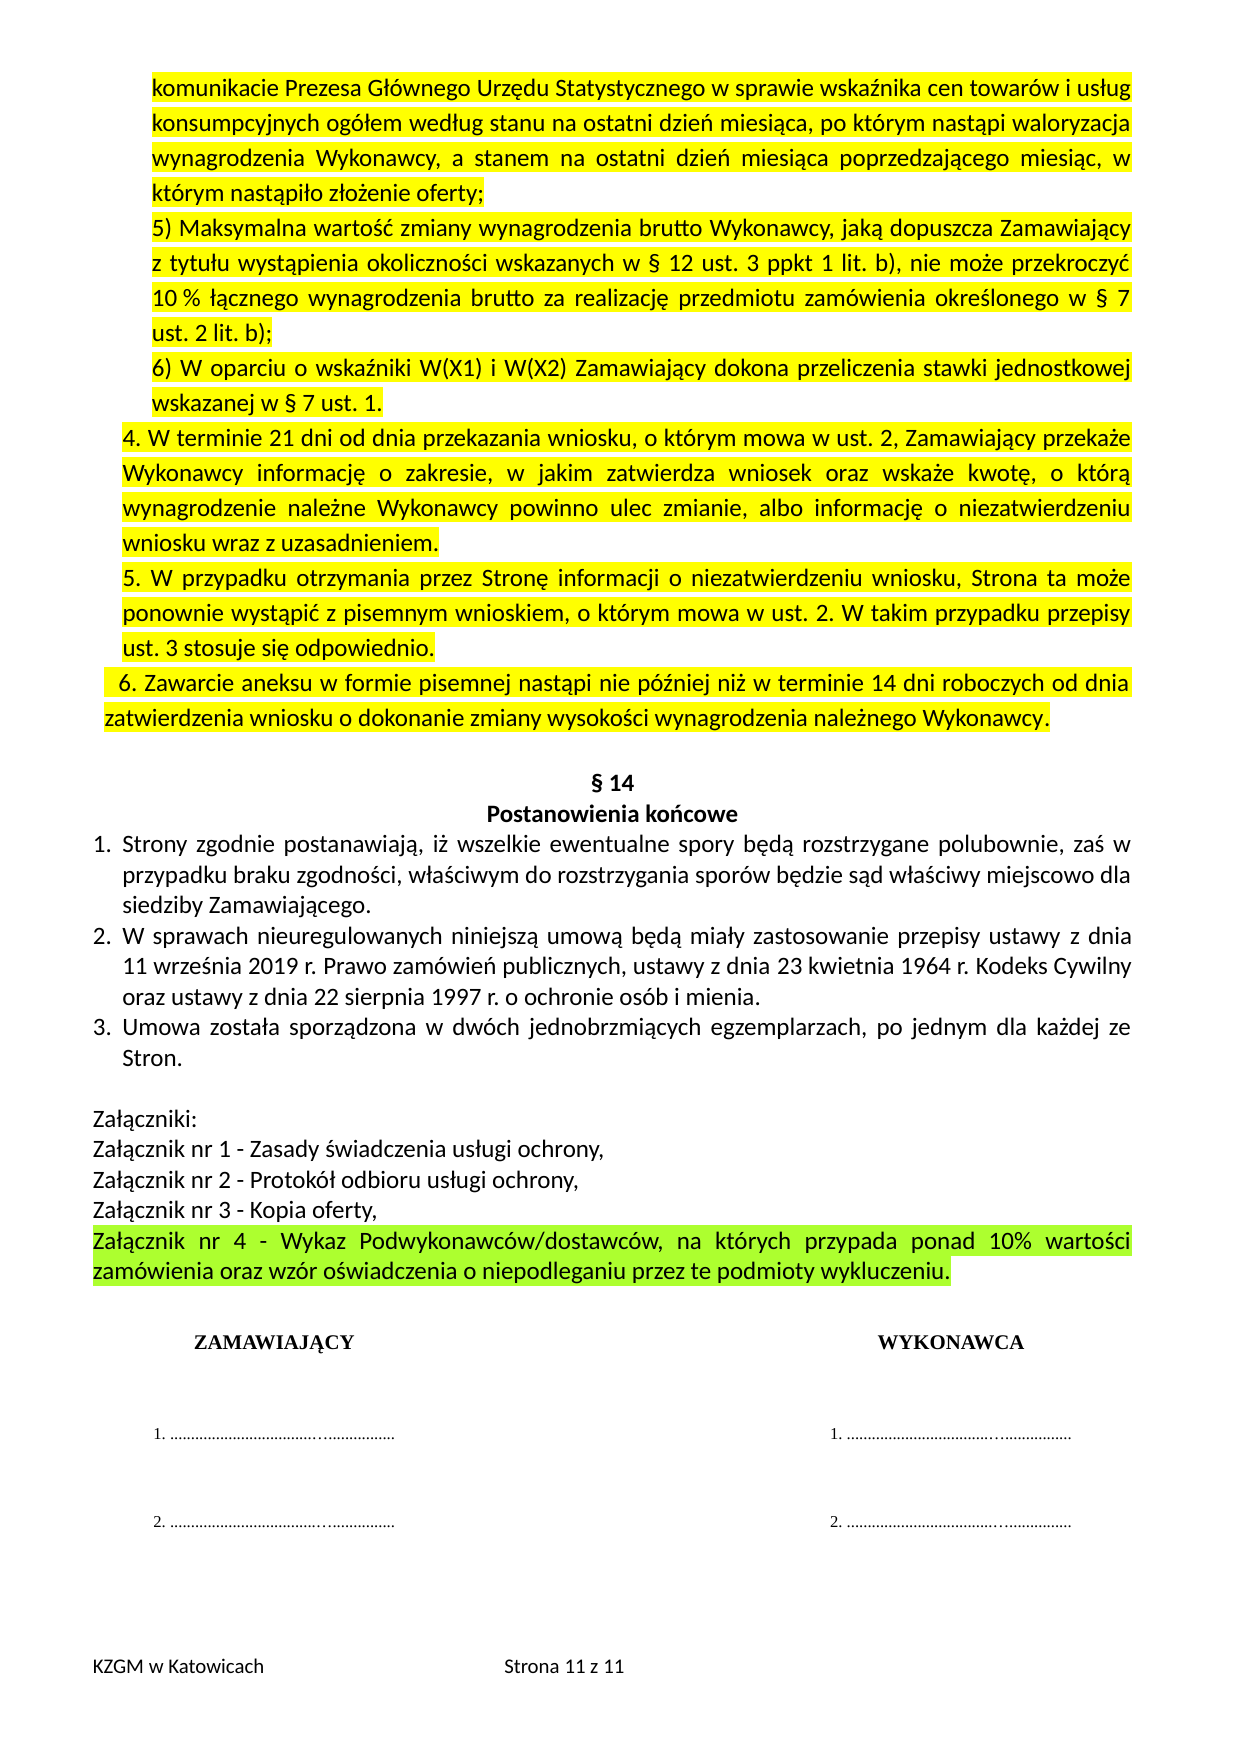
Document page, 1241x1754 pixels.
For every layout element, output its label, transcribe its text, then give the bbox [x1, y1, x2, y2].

list 5) Maksymalna wartość zmiany wynagrodzenia brutto Wykonawcy, jaką dopuszcza Zamawiający z tytułu wystąpienia okoliczności wskazanych w § 12 ust. 3 ppkt 1 lit. b), nie może przekroczyć 10 % łącznego wynagrodzenia brutto za realizację przedmiotu zamówienia określonego w § 7 ust. 2 lit. b); [122, 212, 1132, 347]
list komunikacie Prezesa Głównego Urzędu Statystycznego w sprawie wskaźnika cen towarów i usług konsumpcyjnych ogółem według stanu na ostatni dzień miesiąca, po którym nastąpi waloryzacja wynagrodzenia Wykonawcy, a stanem na ostatni dzień miesiąca poprzedzającego miesiąc, w którym nastąpiło złożenie oferty; [122, 72, 1132, 207]
list Załącznik nr 4 - Wykaz Podwykonawców/dostawców, na których przypada ponad 10% wartości zamówienia oraz wzór oświadczenia o niepodleganiu przez te podmioty wykluczeniu. [93, 1225, 1132, 1286]
table_cell 1. ..................................…................ [104, 1360, 443, 1449]
list 4. W terminie 21 dni od dnia przekazania wniosku, o którym mowa w ust. 2, Zamawiający przekaże Wykonawcy informację o zakresie, w jakim zatwierdza wniosek oraz wskaże kwotę, o którą wynagrodzenie należne Wykonawcy powinno ulec zmianie, albo informację o niezatwierdzeniu wniosku wraz z uzasadnieniem. [93, 422, 1132, 557]
list 6. Zawarcie aneksu w formie pisemnej nastąpi nie później niż w terminie 14 dni roboczych od dnia zatwierdzenia wniosku o dokonanie zmiany wysokości wynagrodzenia należnego Wykonawcy. [104, 667, 1132, 732]
text Załączniki: [93, 1103, 1132, 1133]
list 5. W przypadku otrzymania przez Stronę informacji o niezatwierdzeniu wniosku, Strona ta może ponownie wystąpić z pisemnym wnioskiem, o którym mowa w ust. 2. W takim przypadku przepisy ust. 3 stosuje się odpowiednio. [93, 562, 1132, 662]
text Załącznik nr 3 - Kopia oferty, [93, 1194, 1132, 1225]
list Strony zgodnie postanawiają, iż wszelkie ewentualne spory będą rozstrzygane polubownie, zaś w przypadku braku zgodności, właściwym do rozstrzygania sporów będzie sąd właściwy miejscowo dla siedziby Zamawiającego. [93, 828, 1132, 920]
table_cell 2. ...................................…............... [104, 1449, 443, 1537]
table_cell 1. ..................................…................ [781, 1360, 1120, 1449]
list W sprawach nieuregulowanych niniejszą umową będą miały zastosowanie przepisy ustawy z dnia 11 września 2019 r. Prawo zamówień publicznych, ustawy z dnia 23 kwietnia 1964 r. Kodeks Cywilny oraz ustawy z dnia 22 sierpnia 1997 r. o ochronie osób i mienia. [93, 920, 1132, 1011]
text Załącznik nr 1 - Zasady świadczenia usługi ochrony, [93, 1133, 1132, 1164]
list Umowa została sporządzona w dwóch jednobrzmiących egzemplarzach, po jednym dla każdej ze Stron. [93, 1011, 1132, 1072]
text Załącznik nr 2 - Protokół odbioru usługi ochrony, [93, 1164, 1132, 1194]
text Postanowienia końcowe [93, 798, 1132, 828]
table_cell [443, 1360, 781, 1449]
table_header [443, 1324, 781, 1360]
table_cell [443, 1449, 781, 1537]
list 6) W oparciu o wskaźniki W(X1) i W(X2) Zamawiający dokona przeliczenia stawki jednostkowej wskazanej w § 7 ust. 1. [122, 352, 1132, 417]
text § 14 [93, 767, 1132, 798]
table_header WYKONAWCA [781, 1324, 1120, 1360]
table_cell 2. ...................................…............... [781, 1449, 1120, 1537]
table_header ZAMAWIAJĄCY [104, 1324, 443, 1360]
